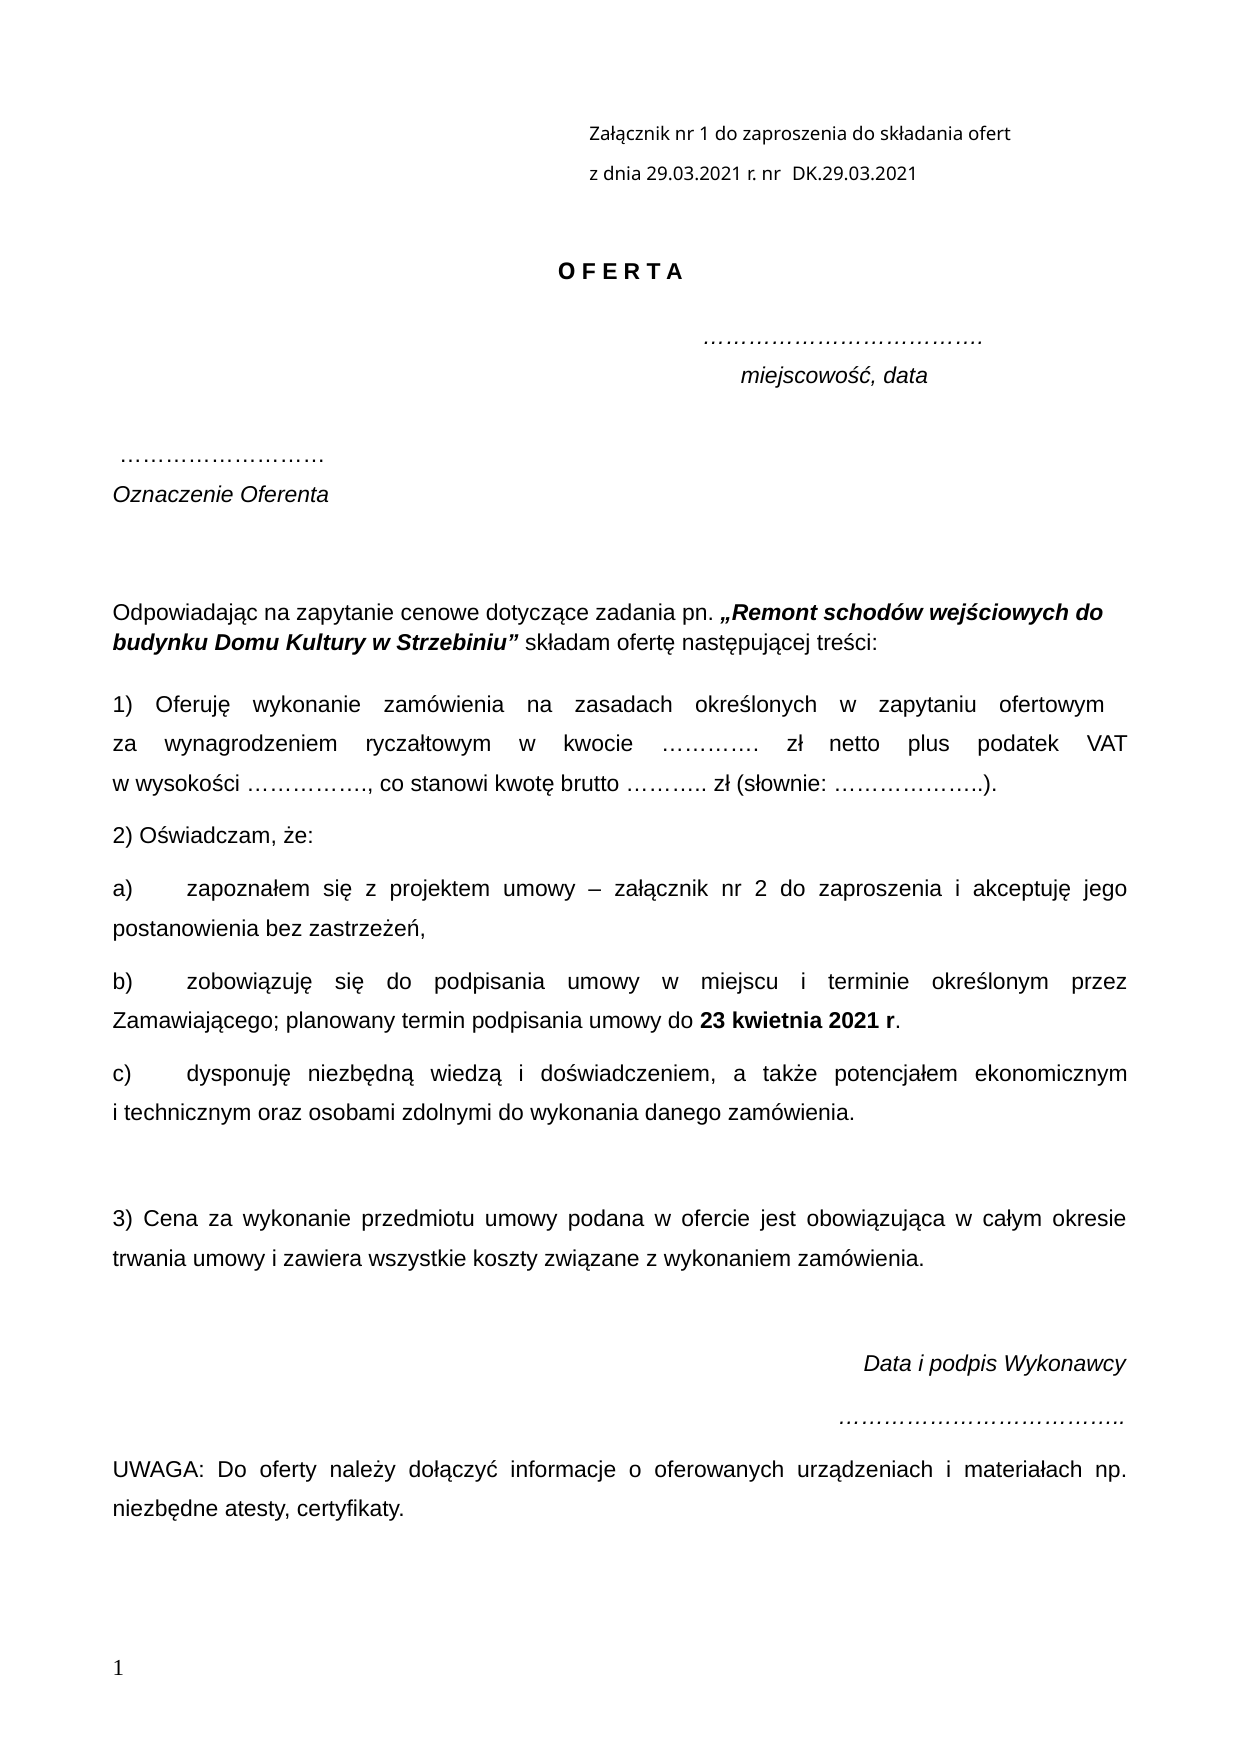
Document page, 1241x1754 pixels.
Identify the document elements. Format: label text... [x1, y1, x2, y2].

text ………………………………. [702, 323, 1128, 349]
text miejscowość, data [702, 362, 1128, 388]
text 2) Oświadczam, że: [112, 822, 1128, 849]
text Załącznik nr 1 do zaproszenia do składania ofert [555, 120, 1128, 146]
text ……………………… [112, 441, 1128, 467]
text UWAGA: Do oferty należy dołączyć informacje o oferowanych urządzeniach i materiałach np. niezbędne atesty, certyfikaty. [112, 1456, 1128, 1522]
text c) dysponuję niezbędną wiedzą i doświadczeniem, a także potencjałem ekonomicznym i technicznym oraz osobami zdolnymi do wykonania danego zamówienia. [112, 1060, 1128, 1126]
text O F E R T A [112, 255, 1128, 286]
text ……………………………….. [112, 1403, 1128, 1429]
text Oznaczenie Oferenta [112, 481, 1128, 507]
text z dnia 29.03.2021 r. nr DK.29.03.2021 [555, 156, 1128, 187]
text b) zobowiązuję się do podpisania umowy w miejscu i terminie określonym przez Zamawiającego; planowany termin podpisania umowy do 23 kwietnia 2021 r. [112, 968, 1128, 1033]
text Data i podpis Wykonawcy [112, 1350, 1128, 1376]
text Odpowiadając na zapytanie cenowe dotyczące zadania pn. „Remont schodów wejściowych do budynku Domu Kultury w Strzebiniu” składam ofertę następującej treści: [112, 599, 1128, 656]
text 3) Cena za wykonanie przedmiotu umowy podana w ofercie jest obowiązująca w całym okresie trwania umowy i zawiera wszystkie koszty związane z wykonaniem zamówienia. [112, 1205, 1128, 1271]
text a) zapoznałem się z projektem umowy – załącznik nr 2 do zaproszenia i akceptuję jego postanowienia bez zastrzeżeń, [112, 875, 1128, 941]
text 1) Oferuję wykonanie zamówienia na zasadach określonych w zapytaniu ofertowym za wynagrodzeniem ryczałtowym w kwocie …………. zł netto plus podatek VAT w wysokości ……………., co stanowi kwotę brutto ……….. zł (słownie: ………………..). [112, 691, 1128, 796]
